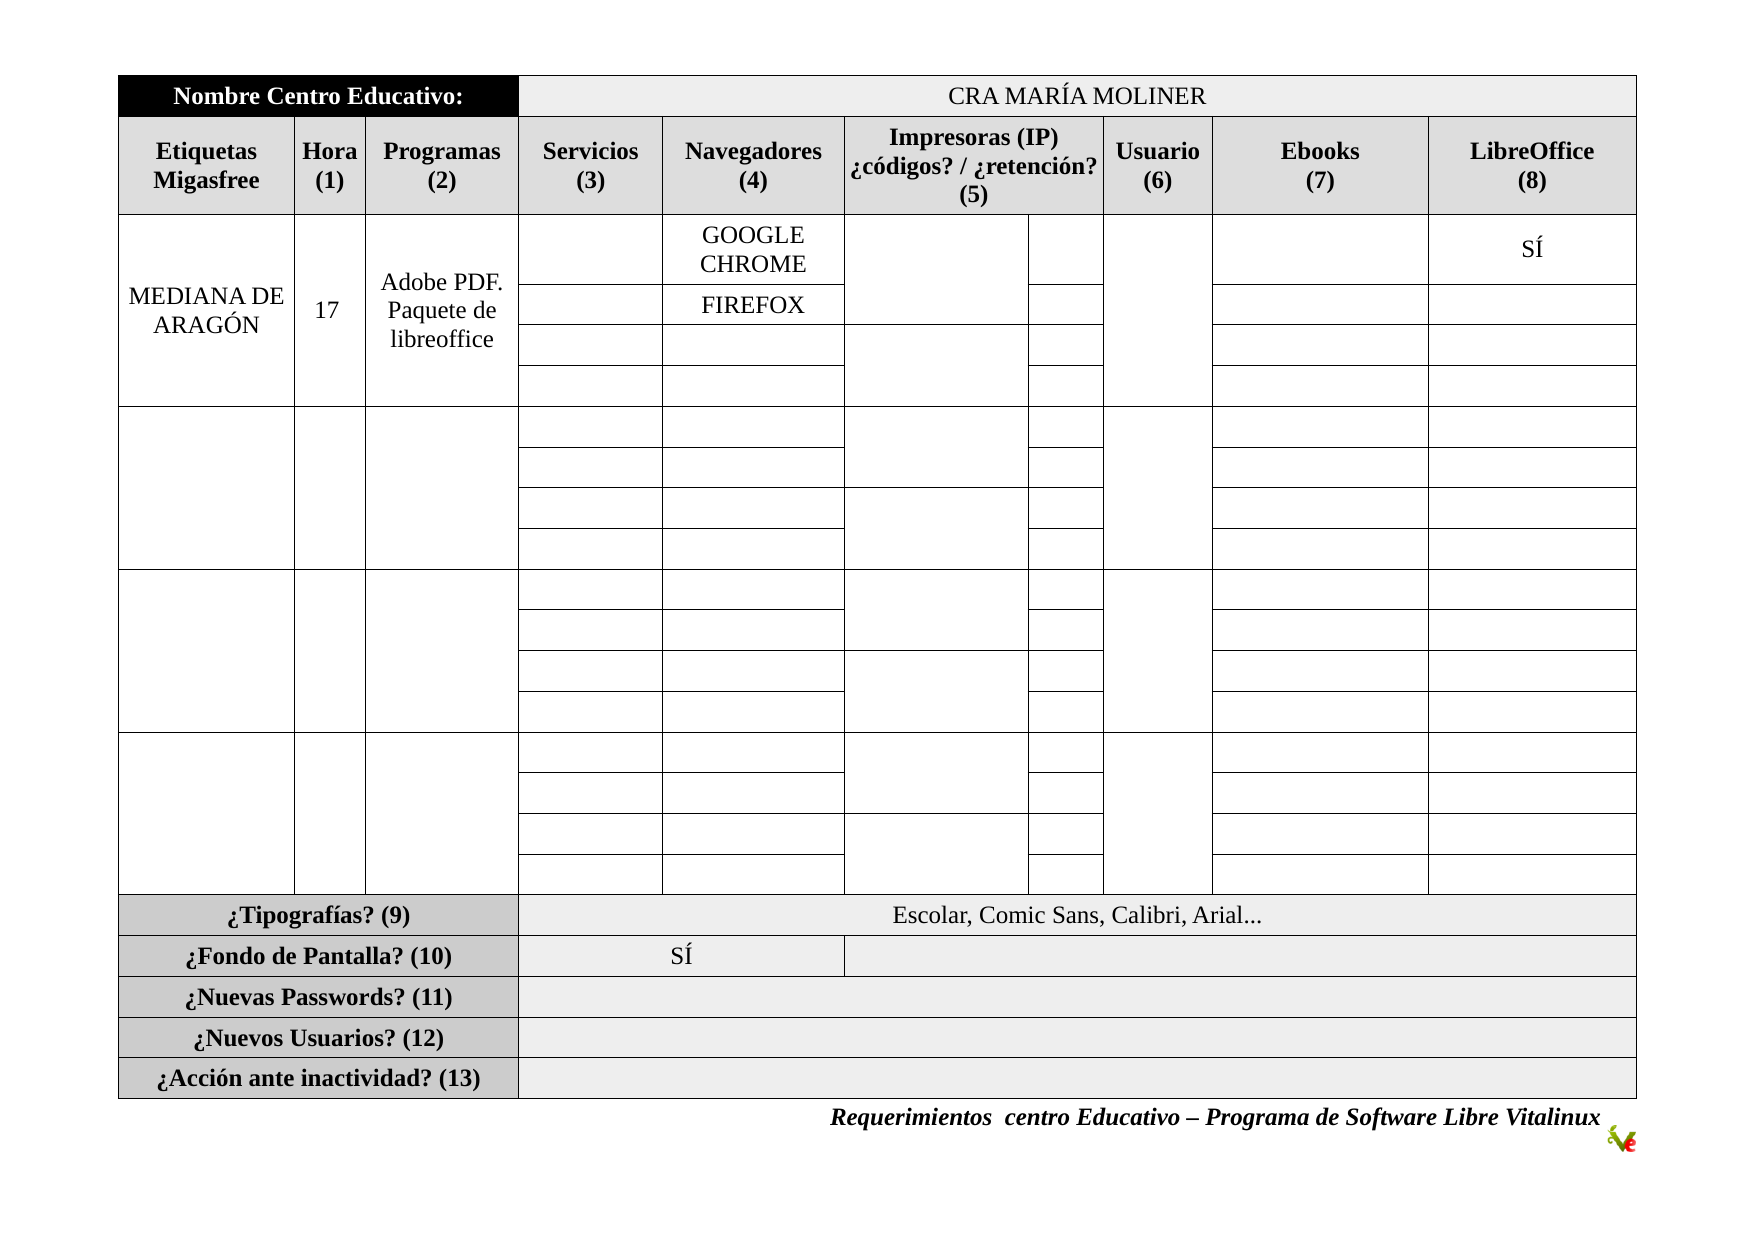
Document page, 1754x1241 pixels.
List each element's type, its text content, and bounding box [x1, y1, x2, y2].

table_cell [1429, 529, 1636, 568]
table_cell ¿Tipografías? (9) [119, 895, 518, 935]
table_cell [1104, 570, 1212, 731]
table_cell [1429, 610, 1636, 650]
table_cell SÍ [519, 936, 844, 976]
table_cell [845, 325, 1028, 406]
table_cell [845, 570, 1028, 650]
table_cell [519, 285, 662, 324]
table_cell [1029, 285, 1103, 324]
table_cell [366, 407, 518, 568]
table_cell [519, 977, 1636, 1017]
table_cell [519, 215, 662, 283]
table_cell [663, 855, 844, 894]
table_cell [663, 651, 844, 691]
table_cell [663, 407, 844, 446]
table_cell [663, 488, 844, 528]
table_cell [663, 529, 844, 568]
table_cell [295, 407, 365, 568]
table_cell [1213, 215, 1428, 283]
table_cell [1029, 325, 1103, 365]
table_cell [663, 325, 844, 365]
table_cell [1104, 733, 1212, 894]
table_cell [119, 733, 294, 894]
table_cell [1213, 855, 1428, 894]
table_cell [519, 407, 662, 446]
table_cell [1429, 366, 1636, 406]
table_cell [1213, 529, 1428, 568]
table_cell [1213, 325, 1428, 365]
table_cell [519, 570, 662, 609]
table_cell [1429, 407, 1636, 446]
table_cell [519, 773, 662, 813]
table_cell [845, 488, 1028, 568]
table_cell MEDIANA DE ARAGÓN [119, 215, 294, 406]
table_cell [519, 692, 662, 731]
table_cell [1213, 488, 1428, 528]
table_cell [1429, 733, 1636, 772]
table_cell ¿Fondo de Pantalla? (10) [119, 936, 518, 976]
table_cell [845, 936, 1636, 976]
table_cell [519, 651, 662, 691]
table_cell [1029, 215, 1103, 283]
table_cell ¿Nuevos Usuarios? (12) [119, 1018, 518, 1057]
table_cell [1213, 407, 1428, 446]
table_cell [519, 733, 662, 772]
table_cell LibreOffice (8) [1429, 117, 1636, 214]
table_cell Impresoras (IP) ¿códigos? / ¿retención? (5) [845, 117, 1103, 214]
table_cell [1213, 448, 1428, 487]
table_cell [1029, 814, 1103, 854]
table_cell FIREFOX [663, 285, 844, 324]
table_cell [1429, 325, 1636, 365]
table_cell [1104, 215, 1212, 406]
table_cell [1029, 651, 1103, 691]
table_cell [1029, 733, 1103, 772]
table_cell [1029, 610, 1103, 650]
table_cell [519, 1018, 1636, 1057]
table_cell [1213, 733, 1428, 772]
table_cell Navegadores (4) [663, 117, 844, 214]
table_cell [1429, 488, 1636, 528]
table_cell [1213, 814, 1428, 854]
table_cell [1029, 773, 1103, 813]
table_cell Escolar, Comic Sans, Calibri, Arial... [519, 895, 1636, 935]
table_cell [1213, 285, 1428, 324]
table_cell [119, 407, 294, 568]
table_cell [519, 1058, 1636, 1098]
table_cell [1429, 814, 1636, 854]
table_cell [845, 215, 1028, 324]
table_cell [845, 814, 1028, 894]
table_cell [1029, 855, 1103, 894]
table_cell [519, 529, 662, 568]
table_cell [663, 570, 844, 609]
table_cell [663, 814, 844, 854]
table_cell [1029, 448, 1103, 487]
table_cell Ebooks (7) [1213, 117, 1428, 214]
table_cell [519, 814, 662, 854]
table_cell [519, 488, 662, 528]
table_cell [1213, 692, 1428, 731]
table_cell [519, 855, 662, 894]
table_cell [845, 651, 1028, 731]
table_cell [1429, 285, 1636, 324]
table_cell [1029, 407, 1103, 446]
table_cell [663, 366, 844, 406]
table_cell GOOGLE CHROME [663, 215, 844, 283]
table_cell Etiquetas Migasfree [119, 117, 294, 214]
table_cell [1429, 773, 1636, 813]
table_cell [1213, 651, 1428, 691]
table_cell [663, 448, 844, 487]
table_cell [1429, 855, 1636, 894]
table_cell [1029, 529, 1103, 568]
table_cell [1213, 773, 1428, 813]
table_cell [1029, 488, 1103, 528]
table_cell [1213, 570, 1428, 609]
table_cell [1213, 366, 1428, 406]
table_cell [1029, 692, 1103, 731]
table_cell [1029, 570, 1103, 609]
table_cell Servicios (3) [519, 117, 662, 214]
table_cell [295, 733, 365, 894]
table_cell Adobe PDF. Paquete de libreoffice [366, 215, 518, 406]
table_cell [1429, 448, 1636, 487]
table_cell [519, 325, 662, 365]
table_cell [1029, 366, 1103, 406]
table_cell [663, 692, 844, 731]
table_cell SÍ [1429, 215, 1636, 283]
table_cell [663, 773, 844, 813]
table_cell [1429, 692, 1636, 731]
table_cell [1429, 570, 1636, 609]
table_header CRA MARÍA MOLINER [519, 76, 1636, 116]
table_cell [1213, 610, 1428, 650]
table_cell [519, 610, 662, 650]
table_cell [663, 733, 844, 772]
table_cell [845, 407, 1028, 487]
table_cell [1429, 651, 1636, 691]
table_cell ¿Acción ante inactividad? (13) [119, 1058, 518, 1098]
table_cell [295, 570, 365, 731]
table_cell [119, 570, 294, 731]
table_cell Hora (1) [295, 117, 365, 214]
table_cell [366, 733, 518, 894]
table_cell 17 [295, 215, 365, 406]
table_cell [519, 448, 662, 487]
table_cell [519, 366, 662, 406]
picture [1607, 1125, 1636, 1152]
table_cell [1104, 407, 1212, 568]
table_cell [663, 610, 844, 650]
table_cell [845, 733, 1028, 813]
table_cell [366, 570, 518, 731]
table_cell Programas (2) [366, 117, 518, 214]
table_cell ¿Nuevas Passwords? (11) [119, 977, 518, 1017]
table_header Nombre Centro Educativo: [119, 76, 518, 116]
table_cell Usuario (6) [1104, 117, 1212, 214]
